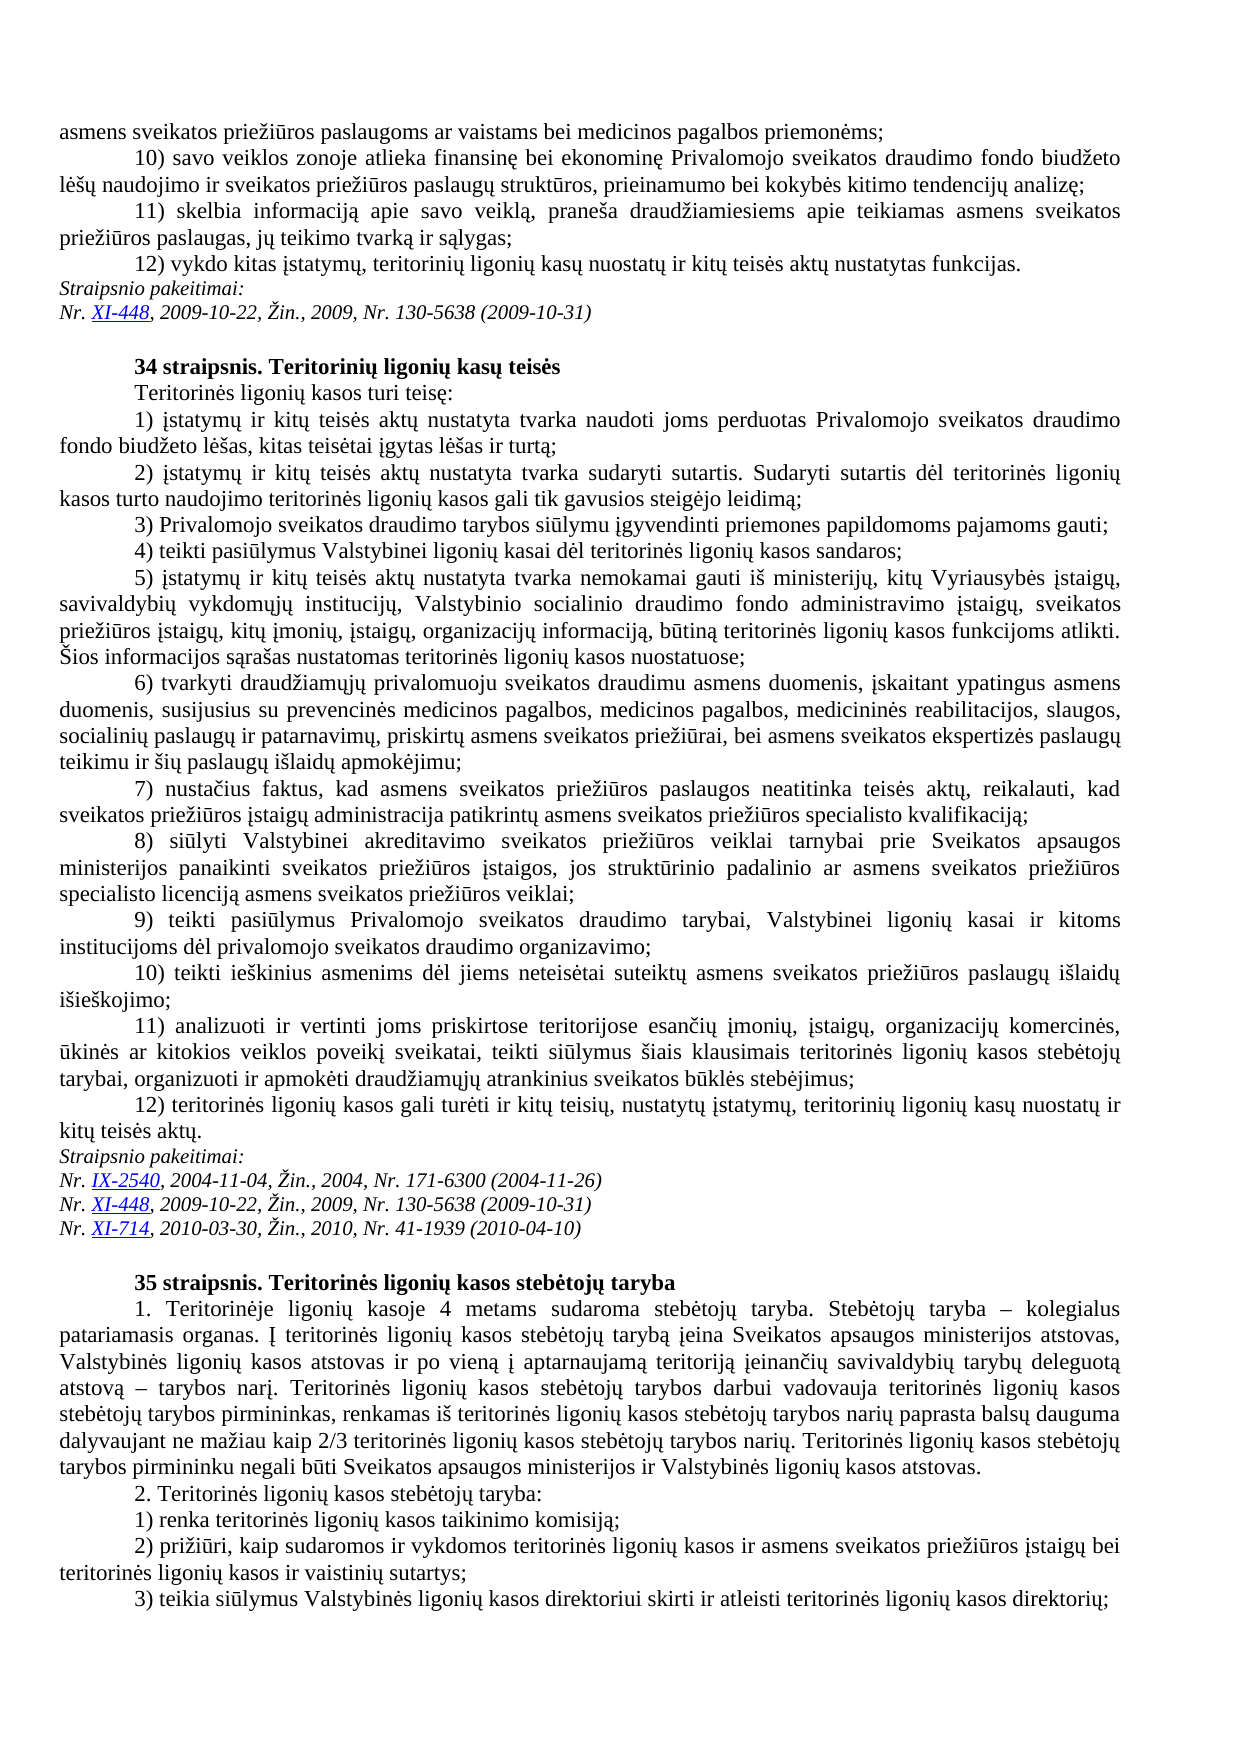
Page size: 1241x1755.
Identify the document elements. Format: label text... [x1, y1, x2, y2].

text 2) įstatymų ir kitų teisės aktų nustatyta tvarka sudaryti sutartis. Sudaryti sutartis dėl teritorinės ligonių kasos turto naudojimo teritorinės ligonių kasos gali tik gavusios steigėjo leidimą; [59, 458, 1122, 511]
text 1. Teritorinėje ligonių kasoje 4 metams sudaroma stebėtojų taryba. Stebėtojų taryba – kolegialus patariamasis organas. Į teritorinės ligonių kasos stebėtojų tarybą įeina Sveikatos apsaugos ministerijos atstovas, Valstybinės ligonių kasos atstovas ir po vieną į aptarnaujamą teritoriją įeinančių savivaldybių tarybų deleguotą atstovą – tarybos narį. Teritorinės ligonių kasos stebėtojų tarybos darbui vadovauja teritorinės ligonių kasos stebėtojų tarybos pirmininkas, renkamas iš teritorinės ligonių kasos stebėtojų tarybos narių paprasta balsų dauguma dalyvaujant ne mažiau kaip 2/3 teritorinės ligonių kasos stebėtojų tarybos narių. Teritorinės ligonių kasos stebėtojų tarybos pirmininku negali būti Sveikatos apsaugos ministerijos ir Valstybinės ligonių kasos atstovas. [59, 1295, 1122, 1479]
text 2) prižiūri, kaip sudaromos ir vykdomos teritorinės ligonių kasos ir asmens sveikatos priežiūros įstaigų bei teritorinės ligonių kasos ir vaistinių sutartys; [59, 1532, 1122, 1585]
text 2. Teritorinės ligonių kasos stebėtojų taryba: [59, 1479, 1122, 1506]
text 10) savo veiklos zonoje atlieka finansinę bei ekonominę Privalomojo sveikatos draudimo fondo biudžeto lėšų naudojimo ir sveikatos priežiūros paslaugų struktūros, prieinamumo bei kokybės kitimo tendencijų analizę; [59, 144, 1122, 197]
text asmens sveikatos priežiūros paslaugoms ar vaistams bei medicinos pagalbos priemonėms; [59, 118, 1122, 144]
text Nr. IX-2540, 2004-11-04, Žin., 2004, Nr. 171-6300 (2004-11-26) [59, 1168, 1122, 1192]
text 11) skelbia informaciją apie savo veiklą, praneša draudžiamiesiems apie teikiamas asmens sveikatos priežiūros paslaugas, jų teikimo tvarką ir sąlygas; [59, 197, 1122, 250]
text 6) tvarkyti draudžiamųjų privalomuoju sveikatos draudimu asmens duomenis, įskaitant ypatingus asmens duomenis, susijusius su prevencinės medicinos pagalbos, medicinos pagalbos, medicininės reabilitacijos, slaugos, socialinių paslaugų ir patarnavimų, priskirtų asmens sveikatos priežiūrai, bei asmens sveikatos ekspertizės paslaugų teikimu ir šių paslaugų išlaidų apmokėjimu; [59, 669, 1122, 775]
text Nr. XI-448, 2009-10-22, Žin., 2009, Nr. 130-5638 (2009-10-31) [59, 1192, 1122, 1216]
text 12) teritorinės ligonių kasos gali turėti ir kitų teisių, nustatytų įstatymų, teritorinių ligonių kasų nuostatų ir kitų teisės aktų. [59, 1091, 1122, 1144]
text 35 straipsnis. Teritorinės ligonių kasos stebėtojų taryba [59, 1269, 1122, 1295]
text Straipsnio pakeitimai: [59, 1144, 1122, 1168]
text 1) renka teritorinės ligonių kasos taikinimo komisiją; [59, 1506, 1122, 1532]
text 11) analizuoti ir vertinti joms priskirtose teritorijose esančių įmonių, įstaigų, organizacijų komercinės, ūkinės ar kitokios veiklos poveikį sveikatai, teikti siūlymus šiais klausimais teritorinės ligonių kasos stebėtojų tarybai, organizuoti ir apmokėti draudžiamųjų atrankinius sveikatos būklės stebėjimus; [59, 1012, 1122, 1091]
text Straipsnio pakeitimai: [59, 276, 1122, 300]
text 7) nustačius faktus, kad asmens sveikatos priežiūros paslaugos neatitinka teisės aktų, reikalauti, kad sveikatos priežiūros įstaigų administracija patikrintų asmens sveikatos priežiūros specialisto kvalifikaciją; [59, 775, 1122, 827]
text 34 straipsnis. Teritorinių ligonių kasų teisės [59, 353, 1122, 379]
text Teritorinės ligonių kasos turi teisę: [59, 379, 1122, 406]
text 10) teikti ieškinius asmenims dėl jiems neteisėtai suteiktų asmens sveikatos priežiūros paslaugų išlaidų išieškojimo; [59, 959, 1122, 1012]
text 3) teikia siūlymus Valstybinės ligonių kasos direktoriui skirti ir atleisti teritorinės ligonių kasos direktorių; [59, 1585, 1122, 1611]
text Nr. XI-448, 2009-10-22, Žin., 2009, Nr. 130-5638 (2009-10-31) [59, 300, 1122, 324]
text 1) įstatymų ir kitų teisės aktų nustatyta tvarka naudoti joms perduotas Privalomojo sveikatos draudimo fondo biudžeto lėšas, kitas teisėtai įgytas lėšas ir turtą; [59, 406, 1122, 458]
text 12) vykdo kitas įstatymų, teritorinių ligonių kasų nuostatų ir kitų teisės aktų nustatytas funkcijas. [59, 250, 1122, 276]
text 4) teikti pasiūlymus Valstybinei ligonių kasai dėl teritorinės ligonių kasos sandaros; [59, 538, 1122, 564]
text 5) įstatymų ir kitų teisės aktų nustatyta tvarka nemokamai gauti iš ministerijų, kitų Vyriausybės įstaigų, savivaldybių vykdomųjų institucijų, Valstybinio socialinio draudimo fondo administravimo įstaigų, sveikatos priežiūros įstaigų, kitų įmonių, įstaigų, organizacijų informaciją, būtiną teritorinės ligonių kasos funkcijoms atlikti. Šios informacijos sąrašas nustatomas teritorinės ligonių kasos nuostatuose; [59, 564, 1122, 669]
text 8) siūlyti Valstybinei akreditavimo sveikatos priežiūros veiklai tarnybai prie Sveikatos apsaugos ministerijos panaikinti sveikatos priežiūros įstaigos, jos struktūrinio padalinio ar asmens sveikatos priežiūros specialisto licenciją asmens sveikatos priežiūros veiklai; [59, 827, 1122, 907]
text 3) Privalomojo sveikatos draudimo tarybos siūlymu įgyvendinti priemones papildomoms pajamoms gauti; [59, 511, 1122, 538]
text 9) teikti pasiūlymus Privalomojo sveikatos draudimo tarybai, Valstybinei ligonių kasai ir kitoms institucijoms dėl privalomojo sveikatos draudimo organizavimo; [59, 907, 1122, 959]
text Nr. XI-714, 2010-03-30, Žin., 2010, Nr. 41-1939 (2010-04-10) [59, 1216, 1122, 1240]
